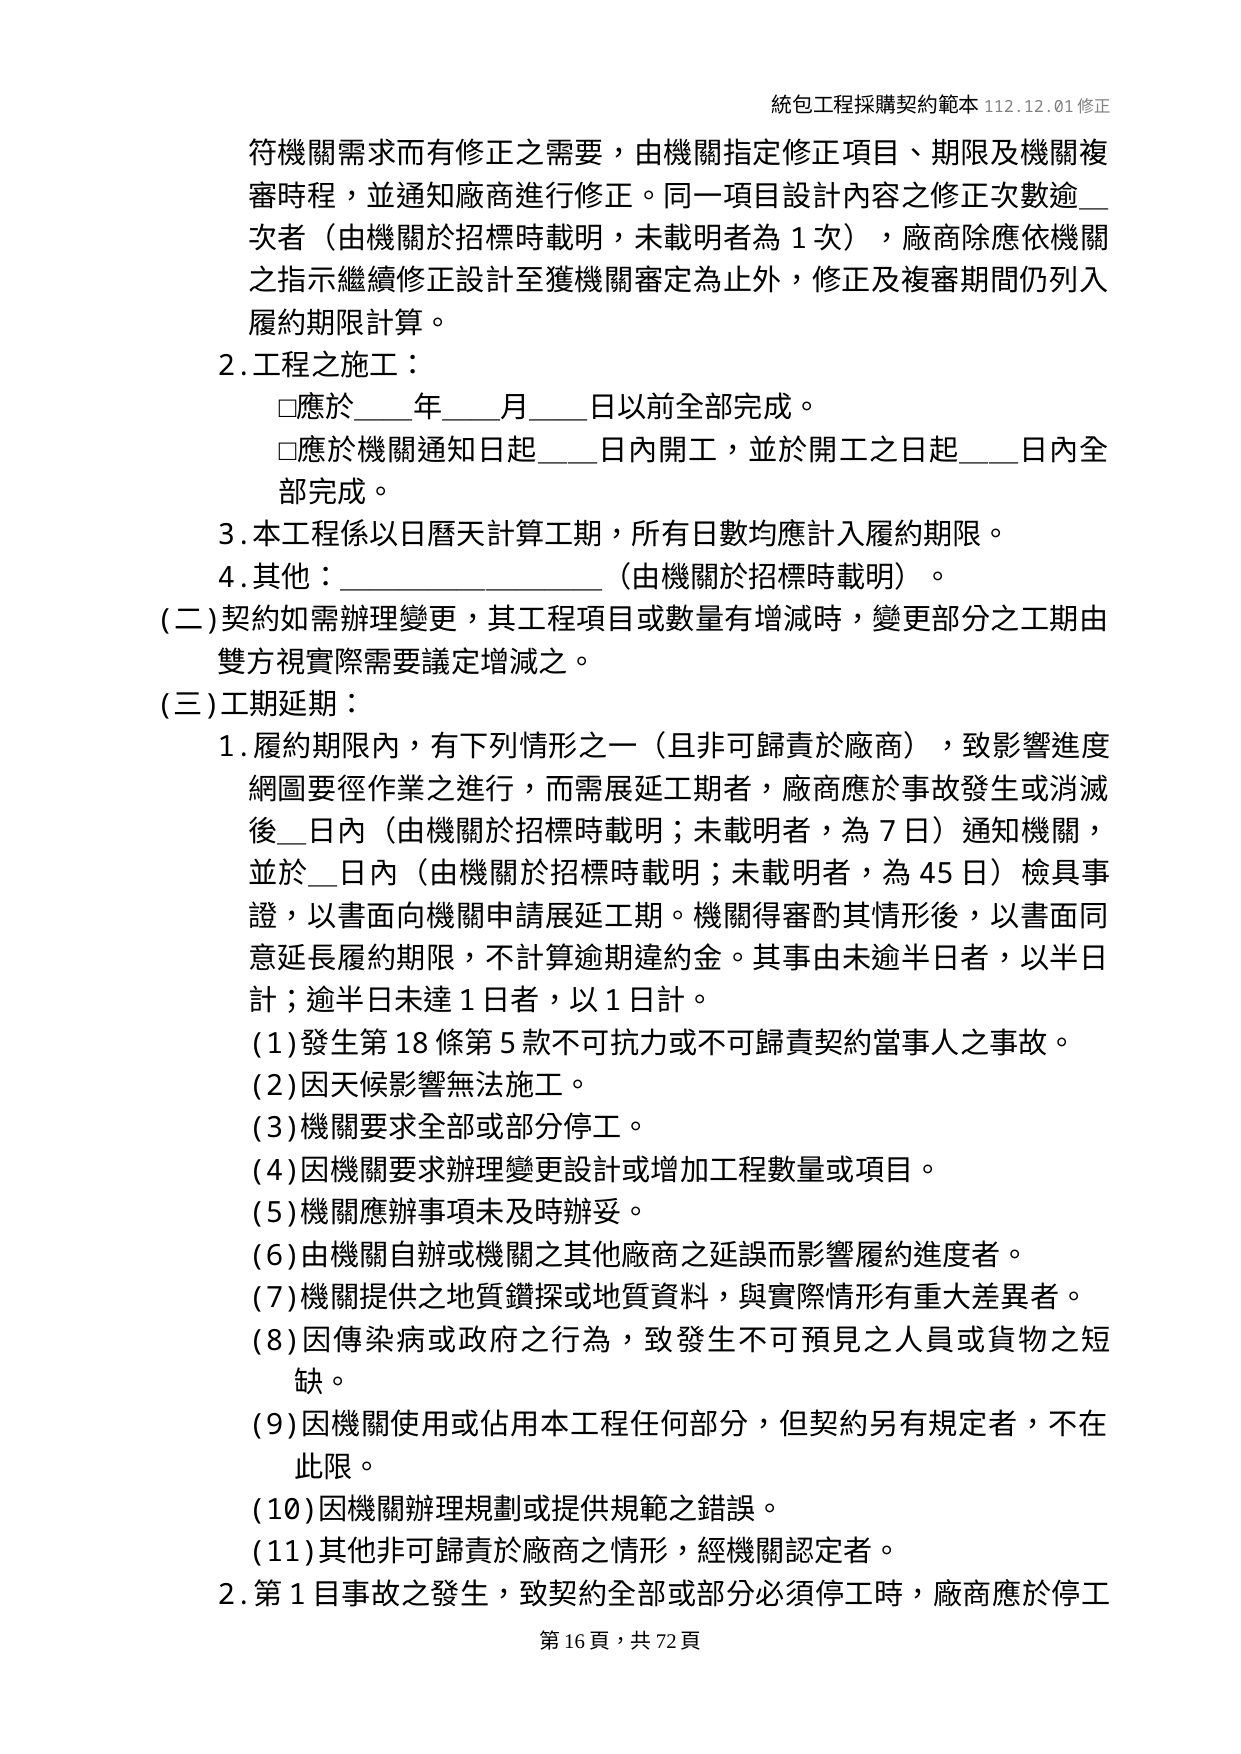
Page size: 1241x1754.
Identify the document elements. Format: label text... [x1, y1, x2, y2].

text (6)由機關自辦或機關之其他廠商之延誤而影響履約進度者。 [248, 1231, 1110, 1274]
text (9)因機關使用或佔用本工程任何部分，但契約另有規定者，不在此限。 [248, 1401, 1110, 1485]
text 4.其他：＿＿＿＿＿＿＿＿＿（由機關於招標時載明）。 [217, 553, 1110, 596]
text (10)因機關辦理規劃或提供規範之錯誤。 [248, 1485, 1110, 1528]
text (11)其他非可歸責於廠商之情形，經機關認定者。 [248, 1528, 1110, 1570]
text (三)工期延期： [156, 680, 1110, 723]
text 符機關需求而有修正之需要，由機關指定修正項目、期限及機關複審時程，並通知廠商進行修正。同一項目設計內容之修正次數逾＿次者（由機關於招標時載明，未載明者為1次），廠商除應依機關之指示繼續修正設計至獲機關審定為止外，修正及複審期間仍列入履約期限計算。 [217, 130, 1110, 341]
text 3.本工程係以日曆天計算工期，所有日數均應計入履約期限。 [217, 511, 1110, 553]
text (1)發生第18條第5款不可抗力或不可歸責契約當事人之事故。 [248, 1019, 1110, 1062]
text □應於機關通知日起＿＿日內開工，並於開工之日起＿＿日內全部完成。 [279, 426, 1110, 511]
text □應於＿＿年＿＿月＿＿日以前全部完成。 [279, 384, 1110, 426]
text (4)因機關要求辦理變更設計或增加工程數量或項目。 [248, 1146, 1110, 1189]
text (8)因傳染病或政府之行為，致發生不可預見之人員或貨物之短缺。 [248, 1316, 1110, 1401]
text 1.履約期限內，有下列情形之一（且非可歸責於廠商），致影響進度網圖要徑作業之進行，而需展延工期者，廠商應於事故發生或消滅後＿日內（由機關於招標時載明；未載明者，為7日）通知機關，並於＿日內（由機關於招標時載明；未載明者，為45日）檢具事證，以書面向機關申請展延工期。機關得審酌其情形後，以書面同意延長履約期限，不計算逾期違約金。其事由未逾半日者，以半日計；逾半日未達1日者，以1日計。 [217, 723, 1110, 1019]
text (5)機關應辦事項未及時辦妥。 [248, 1189, 1110, 1231]
text (7)機關提供之地質鑽探或地質資料，與實際情形有重大差異者。 [248, 1274, 1110, 1316]
text (二)契約如需辦理變更，其工程項目或數量有增減時，變更部分之工期由雙方視實際需要議定增減之。 [156, 596, 1110, 680]
text (2)因天候影響無法施工。 [248, 1062, 1110, 1104]
text 2.工程之施工： [217, 341, 1110, 384]
text (3)機關要求全部或部分停工。 [248, 1104, 1110, 1146]
text 2.第1目事故之發生，致契約全部或部分必須停工時，廠商應於停工 [217, 1570, 1110, 1613]
